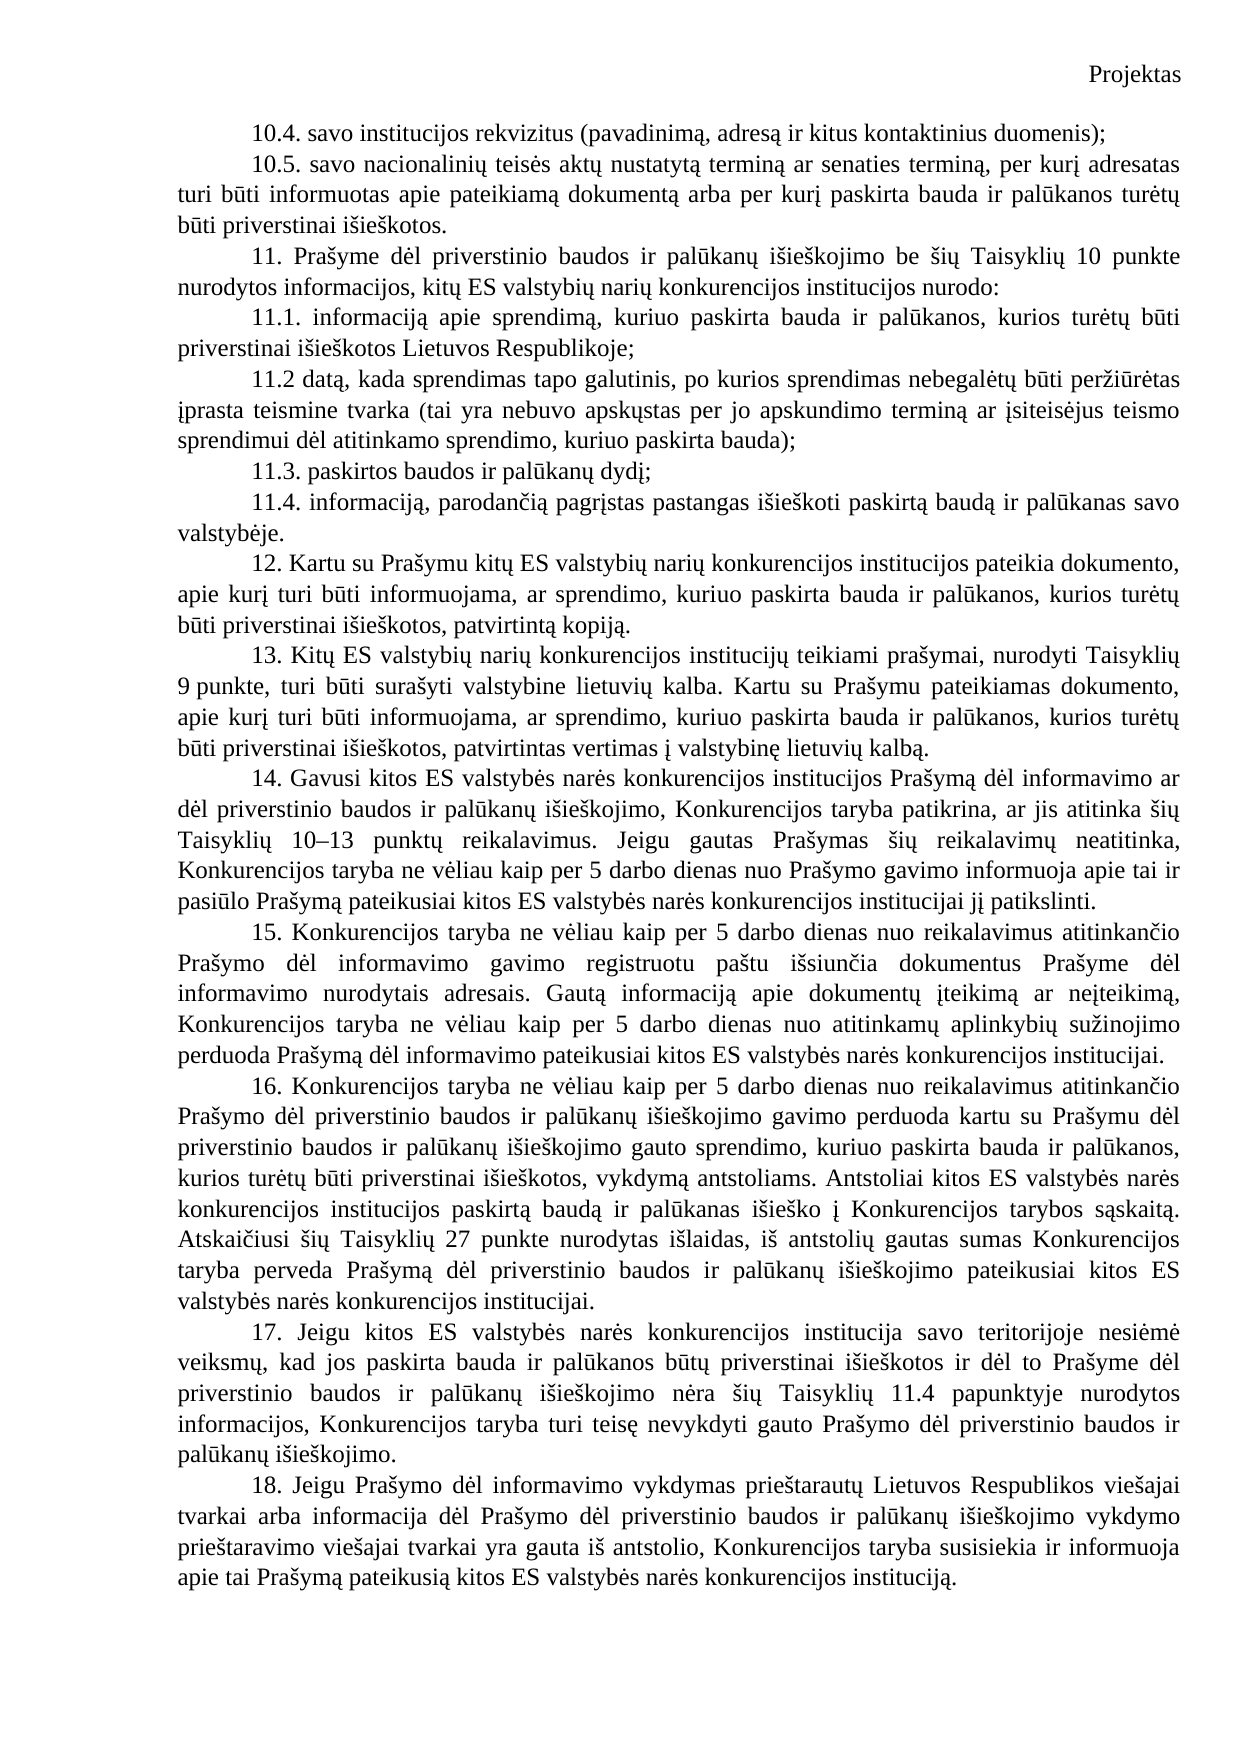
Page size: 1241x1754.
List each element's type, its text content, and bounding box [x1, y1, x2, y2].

text 10.4. savo institucijos rekvizitus (pavadinimą, adresą ir kitus kontaktinius duomenis); [177, 118, 1181, 147]
text 11.2 datą, kada sprendimas tapo galutinis, po kurios sprendimas nebegalėtų būti peržiūrėtas įprasta teismine tvarka (tai yra nebuvo apskųstas per jo apskundimo terminą ar įsiteisėjus teismo sprendimui dėl atitinkamo sprendimo, kuriuo paskirta bauda); [177, 364, 1181, 454]
text 10.5. savo nacionalinių teisės aktų nustatytą terminą ar senaties terminą, per kurį adresatas turi būti informuotas apie pateikiamą dokumentą arba per kurį paskirta bauda ir palūkanos turėtų būti priverstinai išieškotos. [177, 149, 1181, 239]
text 17. Jeigu kitos ES valstybės narės konkurencijos institucija savo teritorijoje nesiėmė veiksmų, kad jos paskirta bauda ir palūkanos būtų priverstinai išieškotos ir dėl to Prašyme dėl priverstinio baudos ir palūkanų išieškojimo nėra šių Taisyklių 11.4 papunktyje nurodytos informacijos, Konkurencijos taryba turi teisę nevykdyti gauto Prašymo dėl priverstinio baudos ir palūkanų išieškojimo. [177, 1317, 1181, 1468]
text 11.4. informaciją, parodančią pagrįstas pastangas išieškoti paskirtą baudą ir palūkanas savo valstybėje. [177, 487, 1181, 546]
text 12. Kartu su Prašymu kitų ES valstybių narių konkurencijos institucijos pateikia dokumento, apie kurį turi būti informuojama, ar sprendimo, kuriuo paskirta bauda ir palūkanos, kurios turėtų būti priverstinai išieškotos, patvirtintą kopiją. [177, 548, 1181, 638]
text 11. Prašyme dėl priverstinio baudos ir palūkanų išieškojimo be šių Taisyklių 10 punkte nurodytos informacijos, kitų ES valstybių narių konkurencijos institucijos nurodo: [177, 241, 1181, 301]
text 11.1. informaciją apie sprendimą, kuriuo paskirta bauda ir palūkanos, kurios turėtų būti priverstinai išieškotos Lietuvos Respublikoje; [177, 302, 1181, 362]
text 13. Kitų ES valstybių narių konkurencijos institucijų teikiami prašymai, nurodyti Taisyklių 9 punkte, turi būti surašyti valstybine lietuvių kalba. Kartu su Prašymu pateikiamas dokumento, apie kurį turi būti informuojama, ar sprendimo, kuriuo paskirta bauda ir palūkanos, kurios turėtų būti priverstinai išieškotos, patvirtintas vertimas į valstybinę lietuvių kalbą. [177, 641, 1181, 761]
text 18. Jeigu Prašymo dėl informavimo vykdymas prieštarautų Lietuvos Respublikos viešajai tvarkai arba informacija dėl Prašymo dėl priverstinio baudos ir palūkanų išieškojimo vykdymo prieštaravimo viešajai tvarkai yra gauta iš antstolio, Konkurencijos taryba susisiekia ir informuoja apie tai Prašymą pateikusią kitos ES valstybės narės konkurencijos instituciją. [177, 1470, 1181, 1591]
text 15. Konkurencijos taryba ne vėliau kaip per 5 darbo dienas nuo reikalavimus atitinkančio Prašymo dėl informavimo gavimo registruotu paštu išsiunčia dokumentus Prašyme dėl informavimo nurodytais adresais. Gautą informaciją apie dokumentų įteikimą ar neįteikimą, Konkurencijos taryba ne vėliau kaip per 5 darbo dienas nuo atitinkamų aplinkybių sužinojimo perduoda Prašymą dėl informavimo pateikusiai kitos ES valstybės narės konkurencijos institucijai. [177, 917, 1181, 1069]
text 16. Konkurencijos taryba ne vėliau kaip per 5 darbo dienas nuo reikalavimus atitinkančio Prašymo dėl priverstinio baudos ir palūkanų išieškojimo gavimo perduoda kartu su Prašymu dėl priverstinio baudos ir palūkanų išieškojimo gauto sprendimo, kuriuo paskirta bauda ir palūkanos, kurios turėtų būti priverstinai išieškotos, vykdymą antstoliams. Antstoliai kitos ES valstybės narės konkurencijos institucijos paskirtą baudą ir palūkanas išieško į Konkurencijos tarybos sąskaitą. Atskaičiusi šių Taisyklių 27 punkte nurodytas išlaidas, iš antstolių gautas sumas Konkurencijos taryba perveda Prašymą dėl priverstinio baudos ir palūkanų išieškojimo pateikusiai kitos ES valstybės narės konkurencijos institucijai. [177, 1071, 1181, 1314]
text 11.3. paskirtos baudos ir palūkanų dydį; [177, 456, 1181, 485]
text 14. Gavusi kitos ES valstybės narės konkurencijos institucijos Prašymą dėl informavimo ar dėl priverstinio baudos ir palūkanų išieškojimo, Konkurencijos taryba patikrina, ar jis atitinka šių Taisyklių 10–13 punktų reikalavimus. Jeigu gautas Prašymas šių reikalavimų neatitinka, Konkurencijos taryba ne vėliau kaip per 5 darbo dienas nuo Prašymo gavimo informuoja apie tai ir pasiūlo Prašymą pateikusiai kitos ES valstybės narės konkurencijos institucijai jį patikslinti. [177, 763, 1181, 915]
